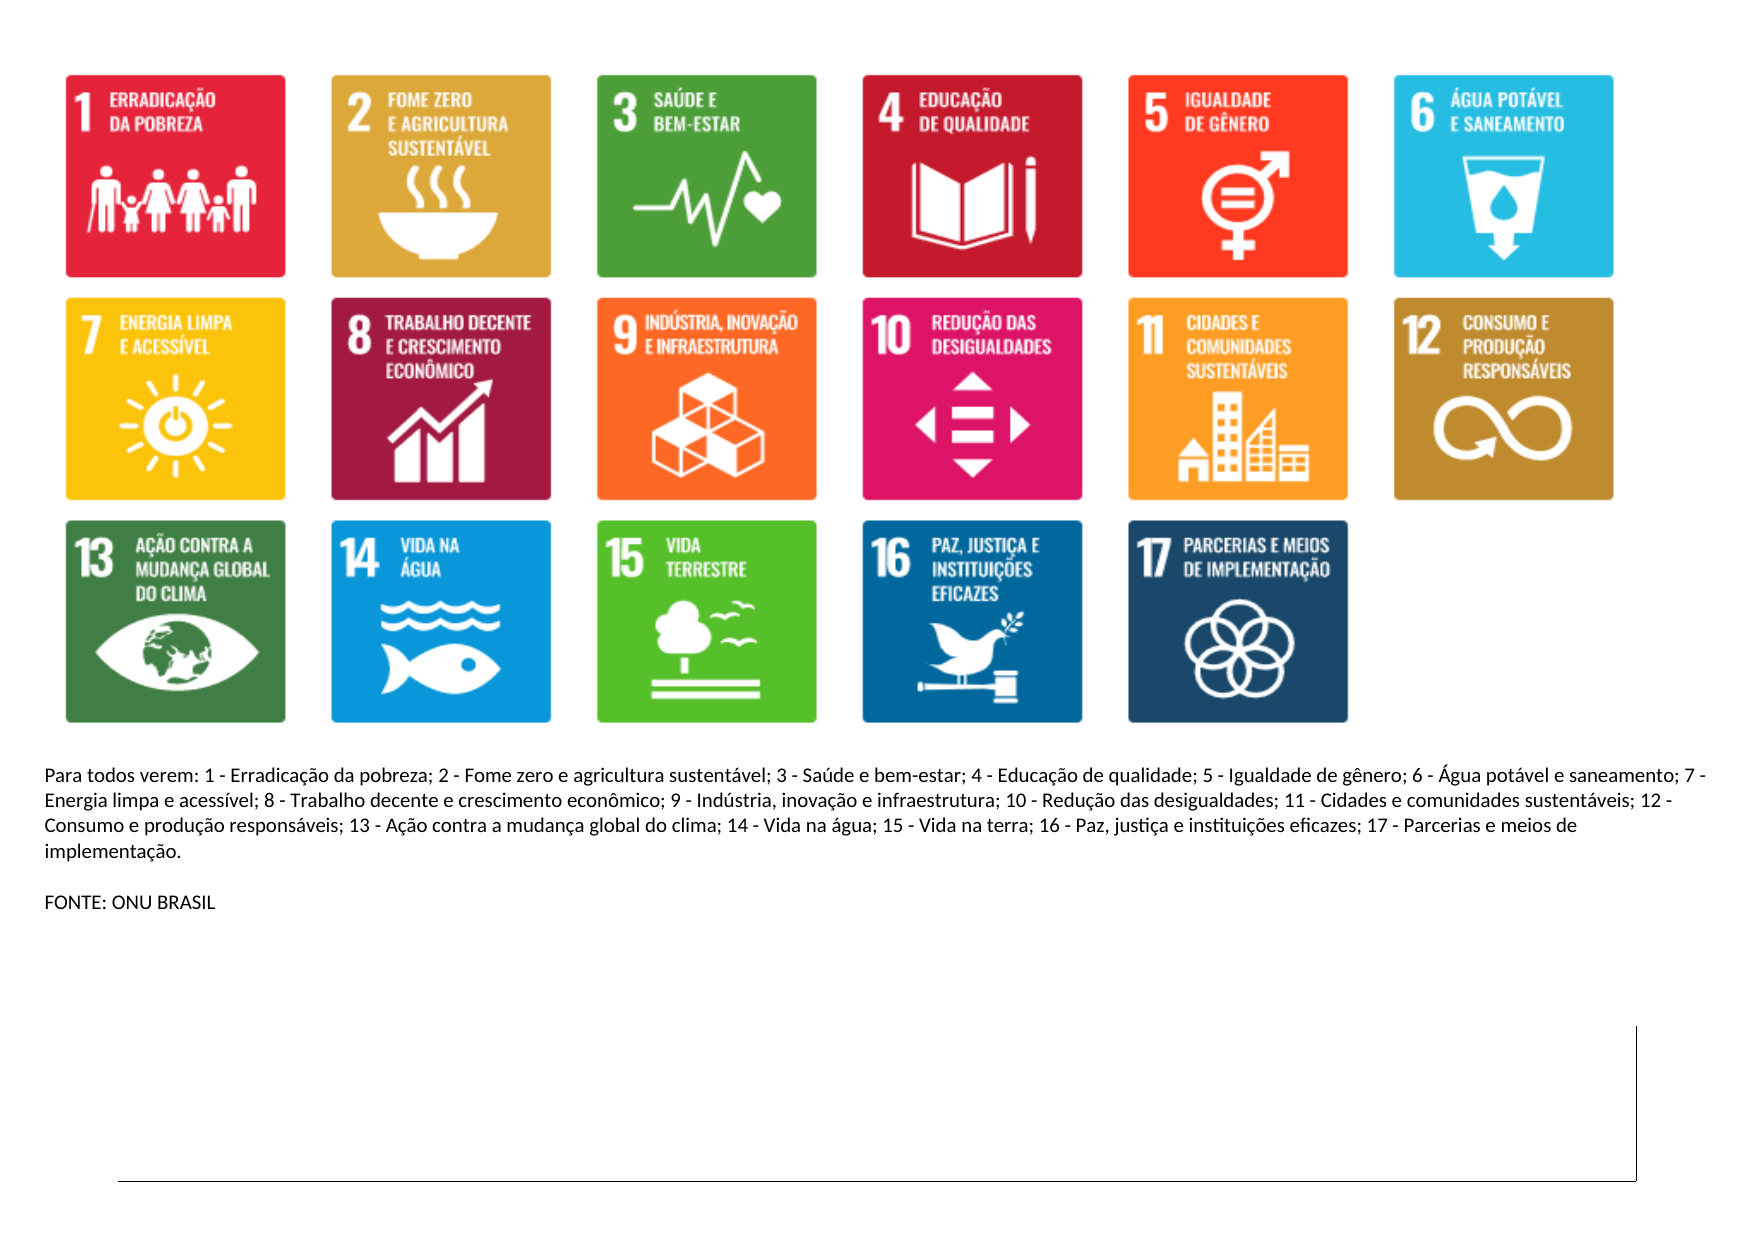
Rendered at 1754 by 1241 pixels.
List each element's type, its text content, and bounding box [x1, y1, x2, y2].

text Para todos verem: 1 - Erradicação da pobreza; 2 - Fome zero e agricultura sustentável; 3 - Saúde e bem-estar; 4 - Educação de qualidade; 5 - Igualdade de gênero; 6 - Água potável e saneamento; 7 - Energia limpa e acessível; 8 - Trabalho decente e crescimento econômico; 9 - Indústria, inovação e infraestrutura; 10 - Redução das desigualdades; 11 - Cidades e comunidades sustentáveis; 12 - Consumo e produção responsáveis; 13 - Ação contra a mudança global do clima; 14 - Vida na água; 15 - Vida na terra; 16 - Paz, justiça e instituições eficazes; 17 - Parcerias e meios de implementação. [44, 762, 1712, 863]
text FONTE: ONU BRASIL [44, 889, 1636, 914]
